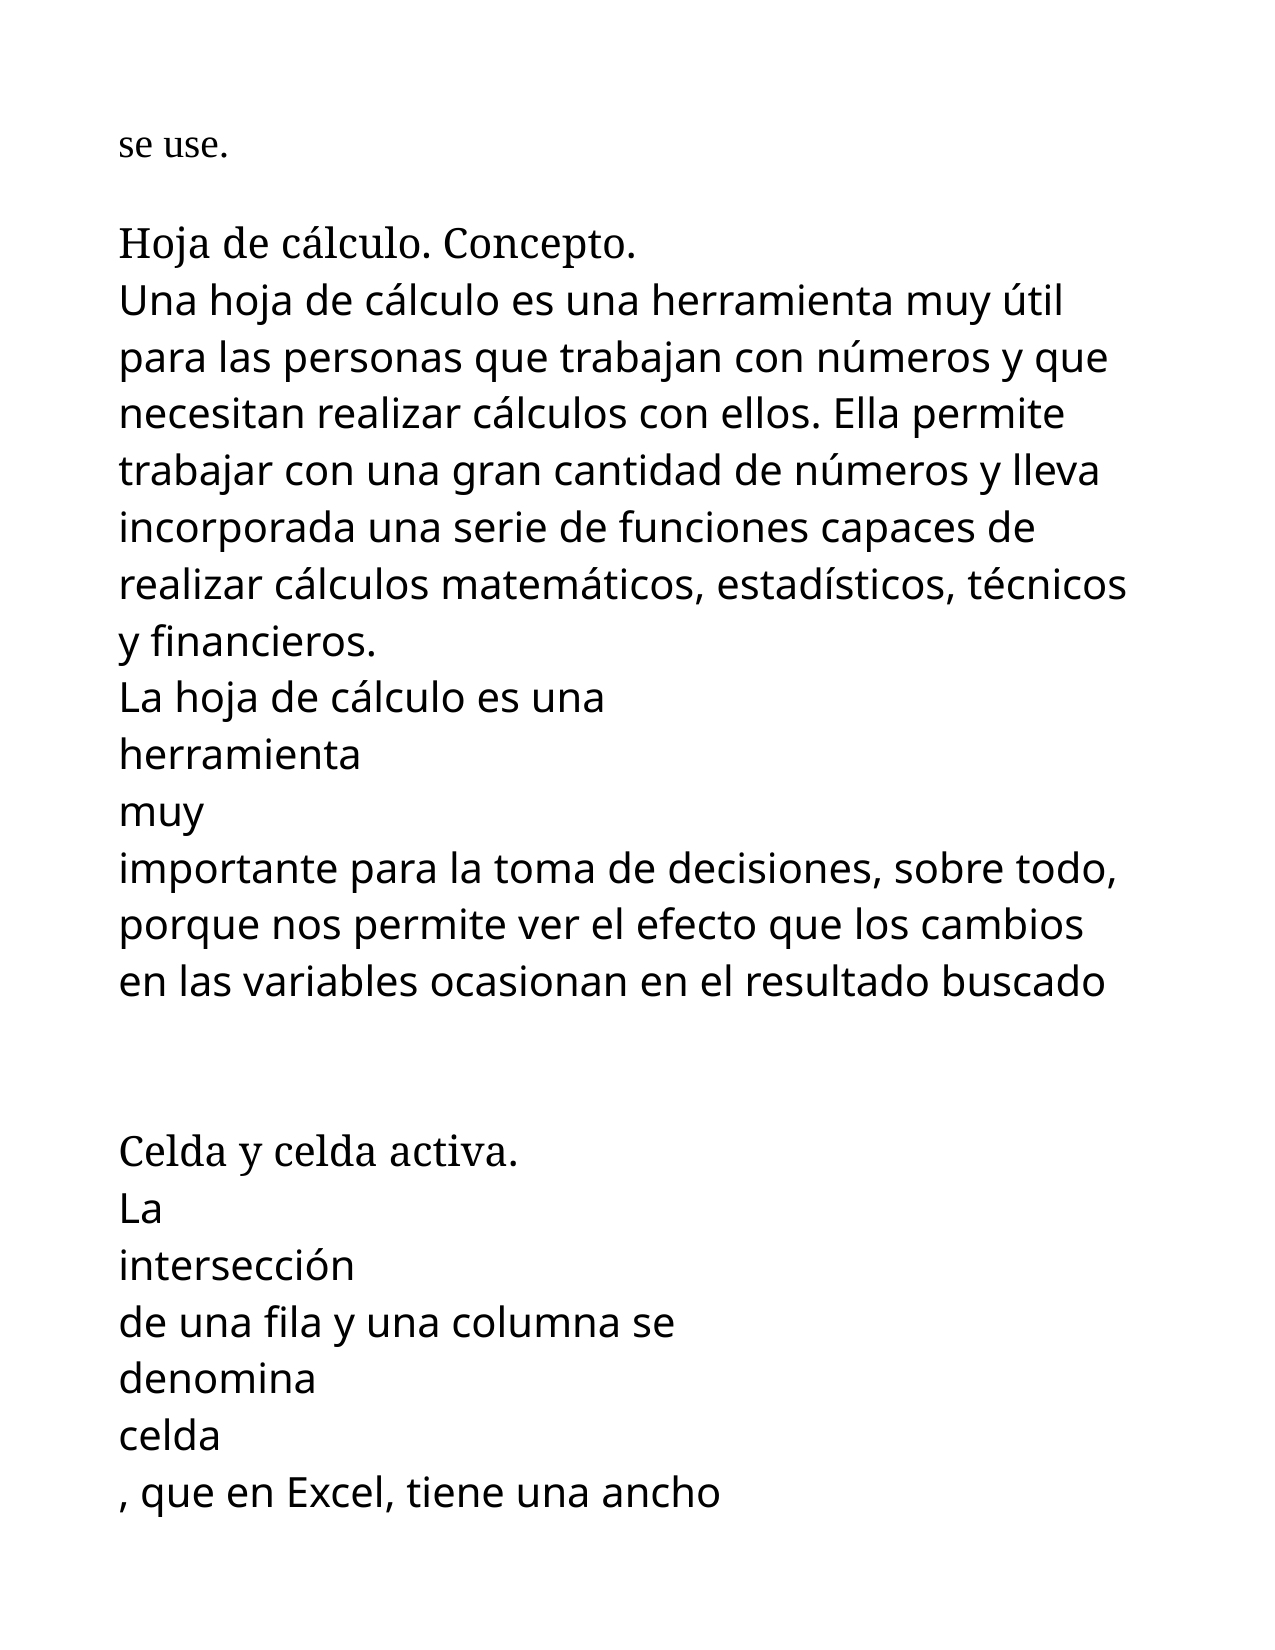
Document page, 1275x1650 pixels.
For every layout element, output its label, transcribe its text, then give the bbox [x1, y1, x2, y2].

text , que en Excel, tiene una ancho [118, 1463, 1157, 1520]
text trabajar con una gran cantidad de números y lleva [118, 441, 1157, 498]
text para las personas que trabajan con números y que [118, 327, 1157, 384]
text intersección [118, 1236, 1157, 1293]
text Hoja de cálculo. Concepto. [118, 214, 1157, 271]
text importante para la toma de decisiones, sobre todo, [118, 838, 1157, 895]
text La [118, 1179, 1157, 1236]
text necesitan realizar cálculos con ellos. Ella permite [118, 384, 1157, 441]
text herramienta [118, 725, 1157, 782]
text denomina [118, 1349, 1157, 1406]
text porque nos permite ver el efecto que los cambios [118, 895, 1157, 952]
text de una fila y una columna se [118, 1293, 1157, 1349]
text en las variables ocasionan en el resultado buscado [118, 952, 1157, 1009]
text Una hoja de cálculo es una herramienta muy útil [118, 271, 1157, 327]
text celda [118, 1406, 1157, 1463]
text muy [118, 782, 1157, 838]
text se use. [118, 118, 1157, 214]
text Celda y celda activa. [118, 1122, 1157, 1179]
text La hoja de cálculo es una [118, 668, 1157, 725]
text incorporada una serie de funciones capaces de [118, 498, 1157, 554]
text realizar cálculos matemáticos, estadísticos, técnicos [118, 554, 1157, 611]
text y financieros. [118, 611, 1157, 668]
